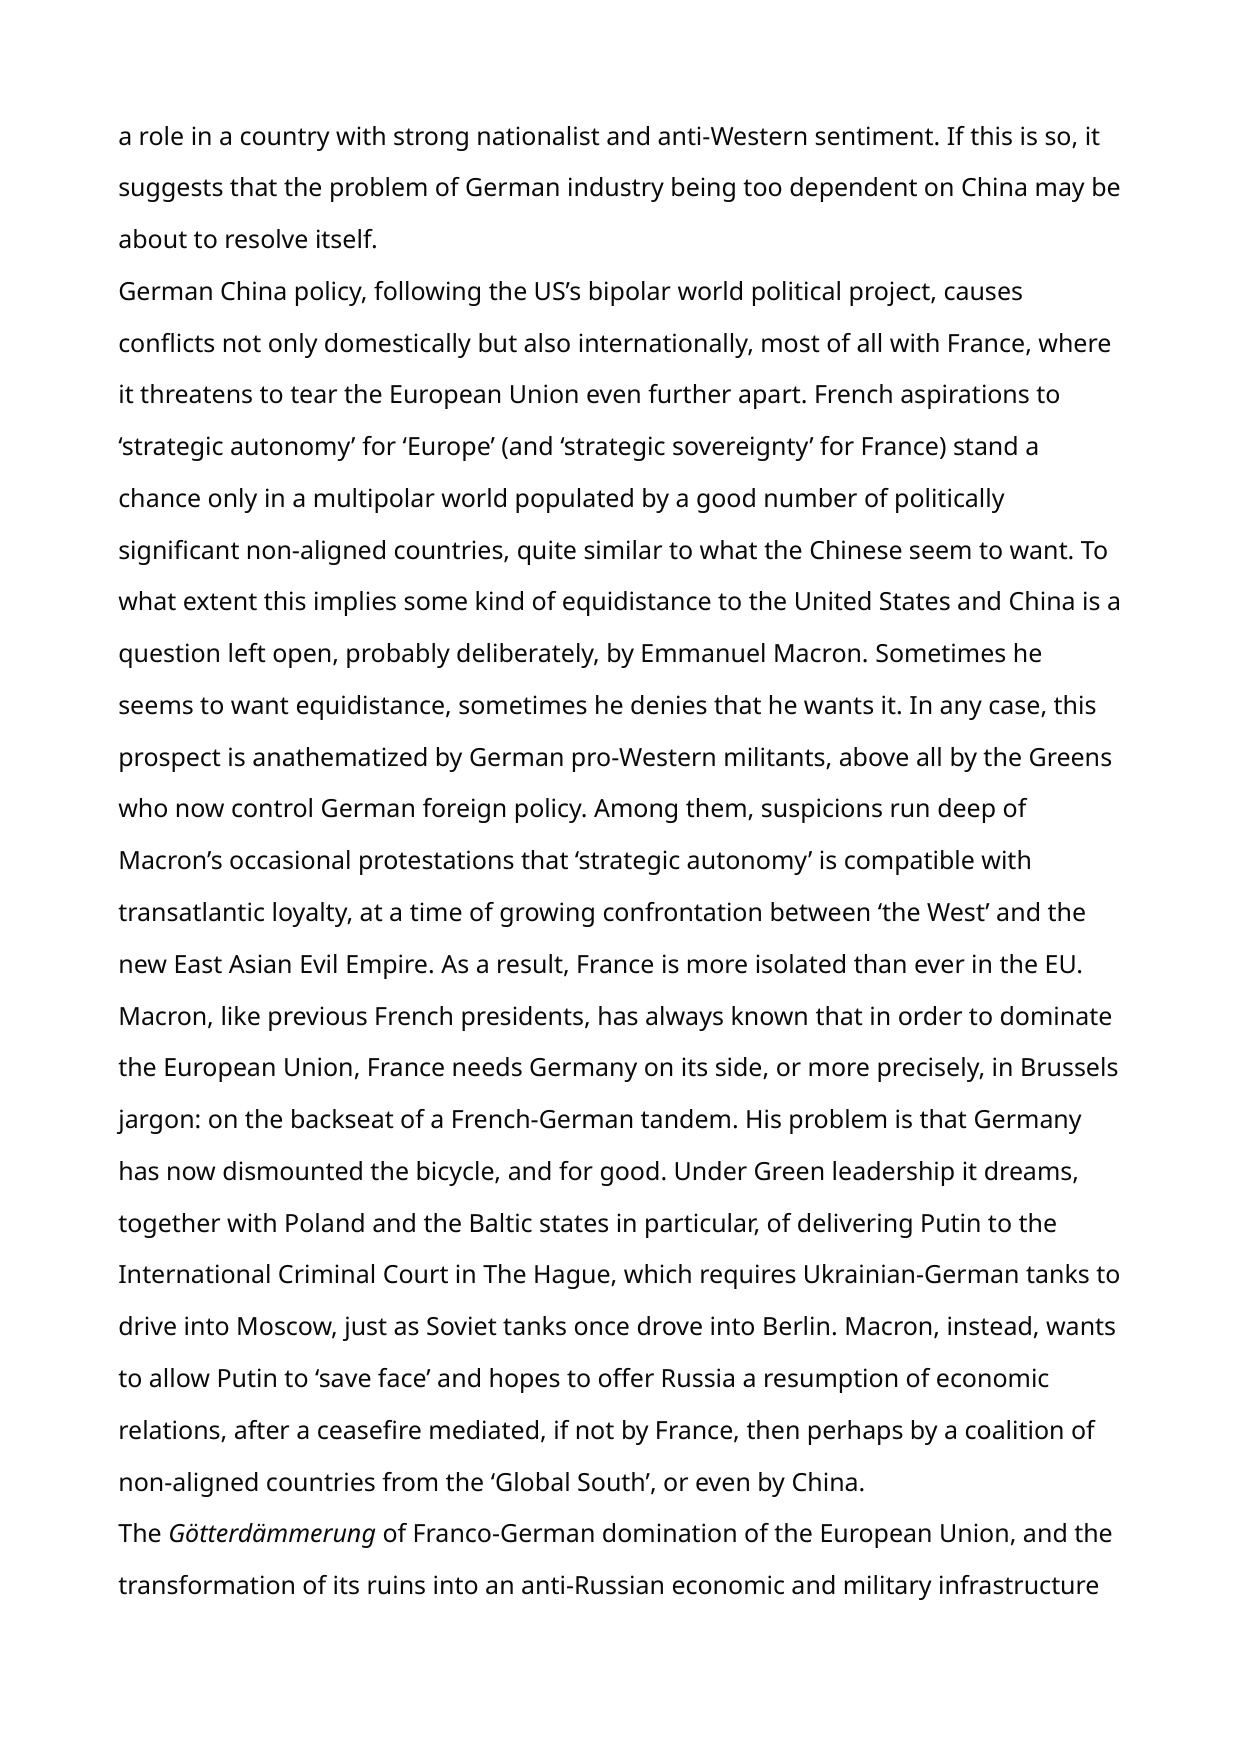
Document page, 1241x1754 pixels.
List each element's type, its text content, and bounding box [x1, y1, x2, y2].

text a role in a country with strong nationalist and anti-Western sentiment. If this is so, it suggests that the problem of German industry being too dependent on China may be about to resolve itself. [118, 118, 1122, 256]
text German China policy, following the US’s bipolar world political project, causes conflicts not only domestically but also internationally, most of all with France, where it threatens to tear the European Union even further apart. French aspirations to ‘strategic autonomy’ for ‘Europe’ (and ‘strategic sovereignty’ for France) stand a chance only in a multipolar world populated by a good number of politically significant non-aligned countries, quite similar to what the Chinese seem to want. To what extent this implies some kind of equidistance to the United States and China is a question left open, probably deliberately, by Emmanuel Macron. Sometimes he seems to want equidistance, sometimes he denies that he wants it. In any case, this prospect is anathematized by German pro-Western militants, above all by the Greens who now control German foreign policy. Among them, suspicions run deep of Macron’s occasional protestations that ‘strategic autonomy’ is compatible with transatlantic loyalty, at a time of growing confrontation between ‘the West’ and the new East Asian Evil Empire. As a result, France is more isolated than ever in the EU. [118, 273, 1122, 981]
text Macron, like previous French presidents, has always known that in order to dominate the European Union, France needs Germany on its side, or more precisely, in Brussels jargon: on the backseat of a French-German tandem. His problem is that Germany has now dismounted the bicycle, and for good. Under Green leadership it dreams, together with Poland and the Baltic states in particular, of delivering Putin to the International Criminal Court in The Hague, which requires Ukrainian-German tanks to drive into Moscow, just as Soviet tanks once drove into Berlin. Macron, instead, wants to allow Putin to ‘save face’ and hopes to offer Russia a resumption of economic relations, after a ceasefire mediated, if not by France, then perhaps by a coalition of non-aligned countries from the ‘Global South’, or even by China. [118, 998, 1122, 1498]
text The Götterdämmerung of Franco-German domination of the European Union, and the transformation of its ruins into an anti-Russian economic and military infrastructure [118, 1516, 1122, 1602]
